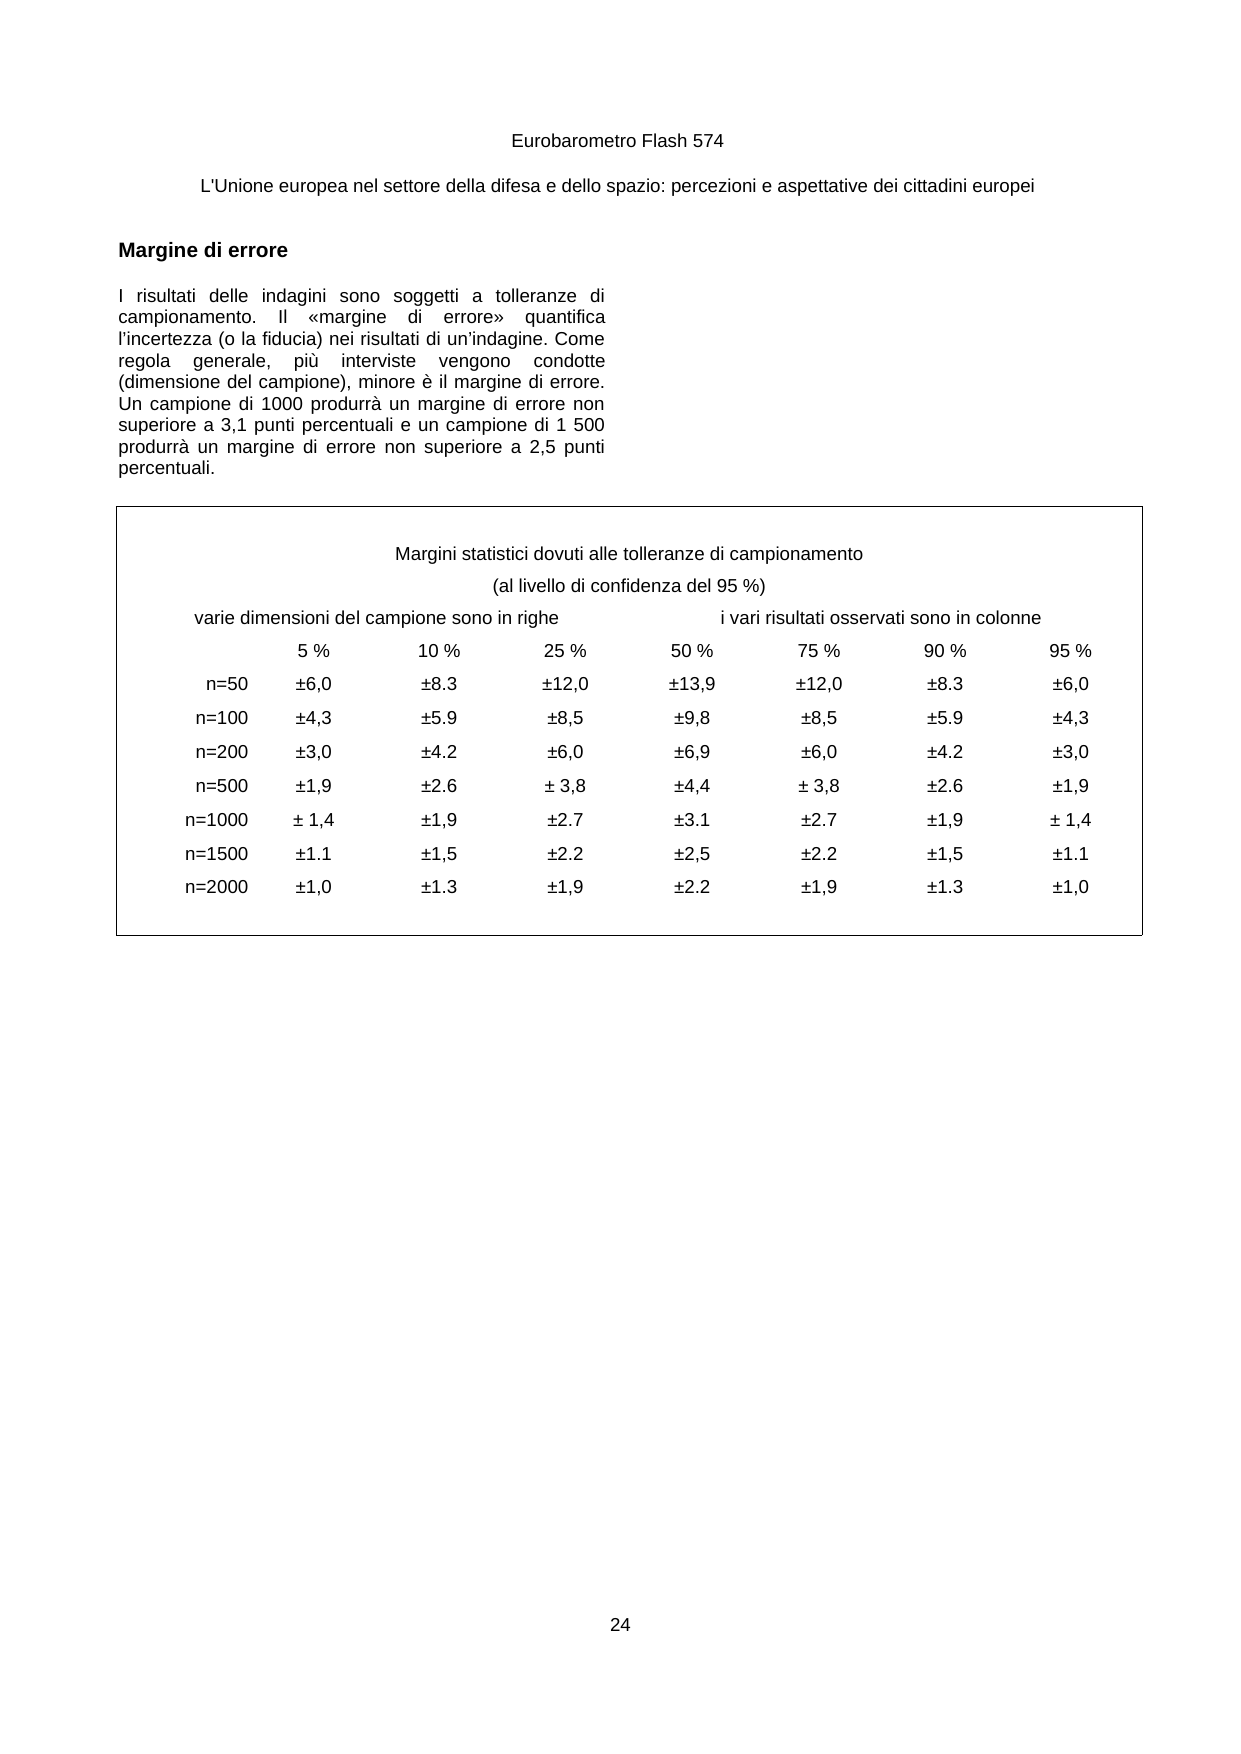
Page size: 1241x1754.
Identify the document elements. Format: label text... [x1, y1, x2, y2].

table_cell ±5.9 [882, 700, 1008, 734]
table_cell n=500 [125, 768, 251, 802]
table_cell ±1.3 [882, 870, 1008, 904]
table_cell varie dimensioni del campione sono in righe [125, 602, 628, 634]
table_cell n=1500 [125, 836, 251, 870]
table_cell 50 % [629, 634, 755, 666]
table_cell ±2.2 [502, 836, 628, 870]
table_cell ±2.2 [629, 870, 755, 904]
table_cell ±3,0 [251, 734, 376, 768]
table_cell ±1,0 [1008, 870, 1133, 904]
table_cell i vari risultati osservati sono in colonne [629, 602, 1133, 634]
table_cell ± 1,4 [251, 802, 376, 836]
table_cell ± 3,8 [755, 768, 882, 802]
table_cell ±1,9 [502, 870, 628, 904]
table_cell 5 % [251, 634, 376, 666]
table_cell 10 % [376, 634, 502, 666]
table_cell (al livello di confidenza del 95 %) [125, 569, 1133, 602]
table_cell ±1,5 [376, 836, 502, 870]
table_header Margini statistici dovuti alle tolleranze di campionamento [125, 537, 1133, 569]
table_cell ±1.1 [251, 836, 376, 870]
table_cell 25 % [502, 634, 628, 666]
table_cell ±2.7 [502, 802, 628, 836]
table_cell ±2,5 [629, 836, 755, 870]
table_cell ± 3,8 [502, 768, 628, 802]
table_cell ±1,9 [251, 768, 376, 802]
table_cell ±8.3 [882, 666, 1008, 700]
table_cell ±1,0 [251, 870, 376, 904]
table_cell ±6,0 [251, 666, 376, 700]
table_cell ±1.3 [376, 870, 502, 904]
table_cell ±4.2 [376, 734, 502, 768]
table_cell ±8,5 [755, 700, 882, 734]
table_cell n=50 [125, 666, 251, 700]
table_cell ±4,4 [629, 768, 755, 802]
table_cell ± 1,4 [1008, 802, 1133, 836]
table_cell ±4,3 [1008, 700, 1133, 734]
table_cell ±2.6 [882, 768, 1008, 802]
table_cell 75 % [755, 634, 882, 666]
table_cell ±2.2 [755, 836, 882, 870]
table_cell 95 % [1008, 634, 1133, 666]
table_cell n=2000 [125, 870, 251, 904]
table_cell ±12,0 [502, 666, 628, 700]
table_cell ±2.6 [376, 768, 502, 802]
table_cell 90 % [882, 634, 1008, 666]
table_cell n=1000 [125, 802, 251, 836]
text I risultati delle indagini sono soggetti a tolleranze di campionamento. Il «margine di errore» quantifica l’incertezza (o la fiducia) nei risultati di un’indagine. Come regola generale, più interviste vengono condotte (dimensione del campione), minore è il margine di errore. Un campione di 1000 produrrà un margine di errore non superiore a 3,1 punti percentuali e un campione di 1 500 produrrà un margine di errore non superiore a 2,5 punti percentuali. [118, 285, 605, 479]
table_cell ±4.2 [882, 734, 1008, 768]
table_cell ±8.3 [376, 666, 502, 700]
table_cell n=200 [125, 734, 251, 768]
table_cell ±1,9 [755, 870, 882, 904]
table_cell ±1,9 [376, 802, 502, 836]
table_cell ±4,3 [251, 700, 376, 734]
table_cell ±1,5 [882, 836, 1008, 870]
table_cell ±6,0 [502, 734, 628, 768]
table_cell ±13,9 [629, 666, 755, 700]
table_cell ±1.1 [1008, 836, 1133, 870]
table_cell ±6,0 [755, 734, 882, 768]
table_cell [125, 634, 251, 666]
table_cell ±1,9 [1008, 768, 1133, 802]
table_cell ±3,0 [1008, 734, 1133, 768]
table_cell n=100 [125, 700, 251, 734]
table_cell ±1,9 [882, 802, 1008, 836]
table_cell ±3.1 [629, 802, 755, 836]
table_cell ±12,0 [755, 666, 882, 700]
table_cell ±6,0 [1008, 666, 1133, 700]
table_cell ±6,9 [629, 734, 755, 768]
table_cell ±5.9 [376, 700, 502, 734]
table_cell ±2.7 [755, 802, 882, 836]
table_cell ±8,5 [502, 700, 628, 734]
text Margine di errore [118, 237, 605, 261]
table_cell ±9,8 [629, 700, 755, 734]
